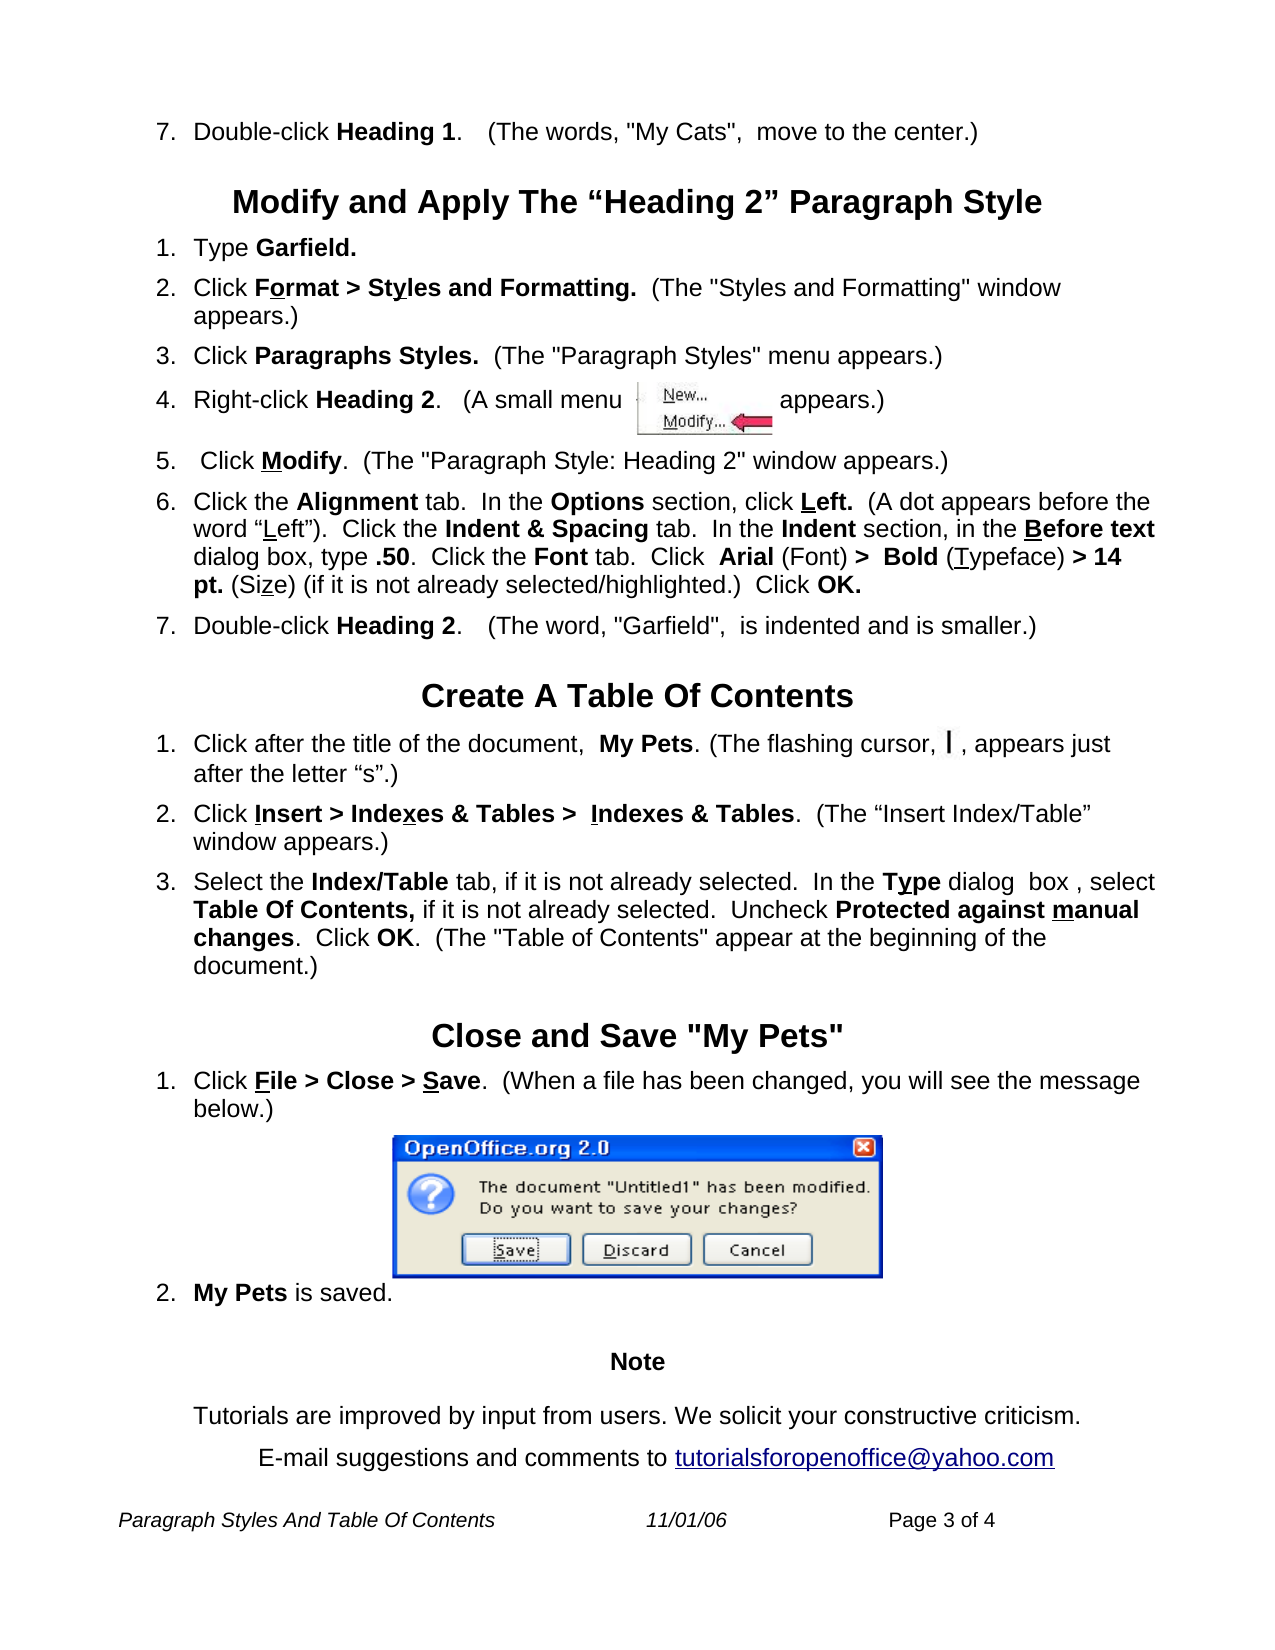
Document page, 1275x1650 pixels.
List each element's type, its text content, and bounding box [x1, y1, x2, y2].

list Click after the title of the document, My Pets. (The flashing cursor,, appears just after the letter “s”.) [156, 727, 1157, 787]
list Tutorials are improved by input from users. We solicit your constructive criticism. E-mail suggestions and comments to tutorialsforopenoffice@yahoo.com [118, 1402, 1157, 1472]
list Double-click Heading 2. (The word, "Garfield", is indented and is smaller.) [156, 611, 1157, 639]
list appears.) [773, 382, 1157, 434]
subtitle Modify and Apply The “Heading 2” Paragraph Style [118, 183, 1157, 221]
list Click Insert > Indexes & Tables > Indexes & Tables. (The “Insert Index/Table” window appears.) [156, 800, 1157, 856]
list Double-click Heading 1. (The words, "My Cats", move to the center.) [156, 118, 1157, 146]
list Click Paragraphs Styles. (The "Paragraph Styles" menu appears.) [156, 342, 1157, 370]
list Type Garfield. [156, 233, 1157, 261]
list Right-click Heading 2. (A small menu [156, 382, 636, 434]
subtitle Create A Table Of Contents [118, 677, 1157, 714]
list Note [118, 1347, 1157, 1375]
picture [936, 726, 961, 760]
list My Pets is saved. [156, 1136, 1157, 1307]
list Click Format > Styles and Formatting. (The "Styles and Formatting" window appears.) [156, 274, 1157, 329]
list Select the Index/Table tab, if it is not already selected. In the Type dialog box , select Table Of Contents, if it is not already selected. Uncheck Protected against manual changes. Click OK. (The "Table of Contents" appear at the beginning of the document.) [156, 868, 1157, 980]
list Click Modify. (The "Paragraph Style: Heading 2" window appears.) [156, 447, 1157, 475]
picture [392, 1135, 883, 1280]
list Click the Alignment tab. In the Options section, click Left. (A dot appears before the word “Left”). Click the Indent & Spacing tab. In the Indent section, in the Before text dialog box, type .50. Click the Font tab. Click Arial (Font) > Bold (Typeface) > 14 pt. (Size) (if it is not already selected/highlighted.) Click OK. [156, 487, 1157, 599]
list Click File > Close > Save. (When a file has been changed, you will see the message below.) [156, 1067, 1157, 1123]
picture [636, 382, 773, 435]
subtitle Close and Save "My Pets" [118, 1017, 1157, 1055]
